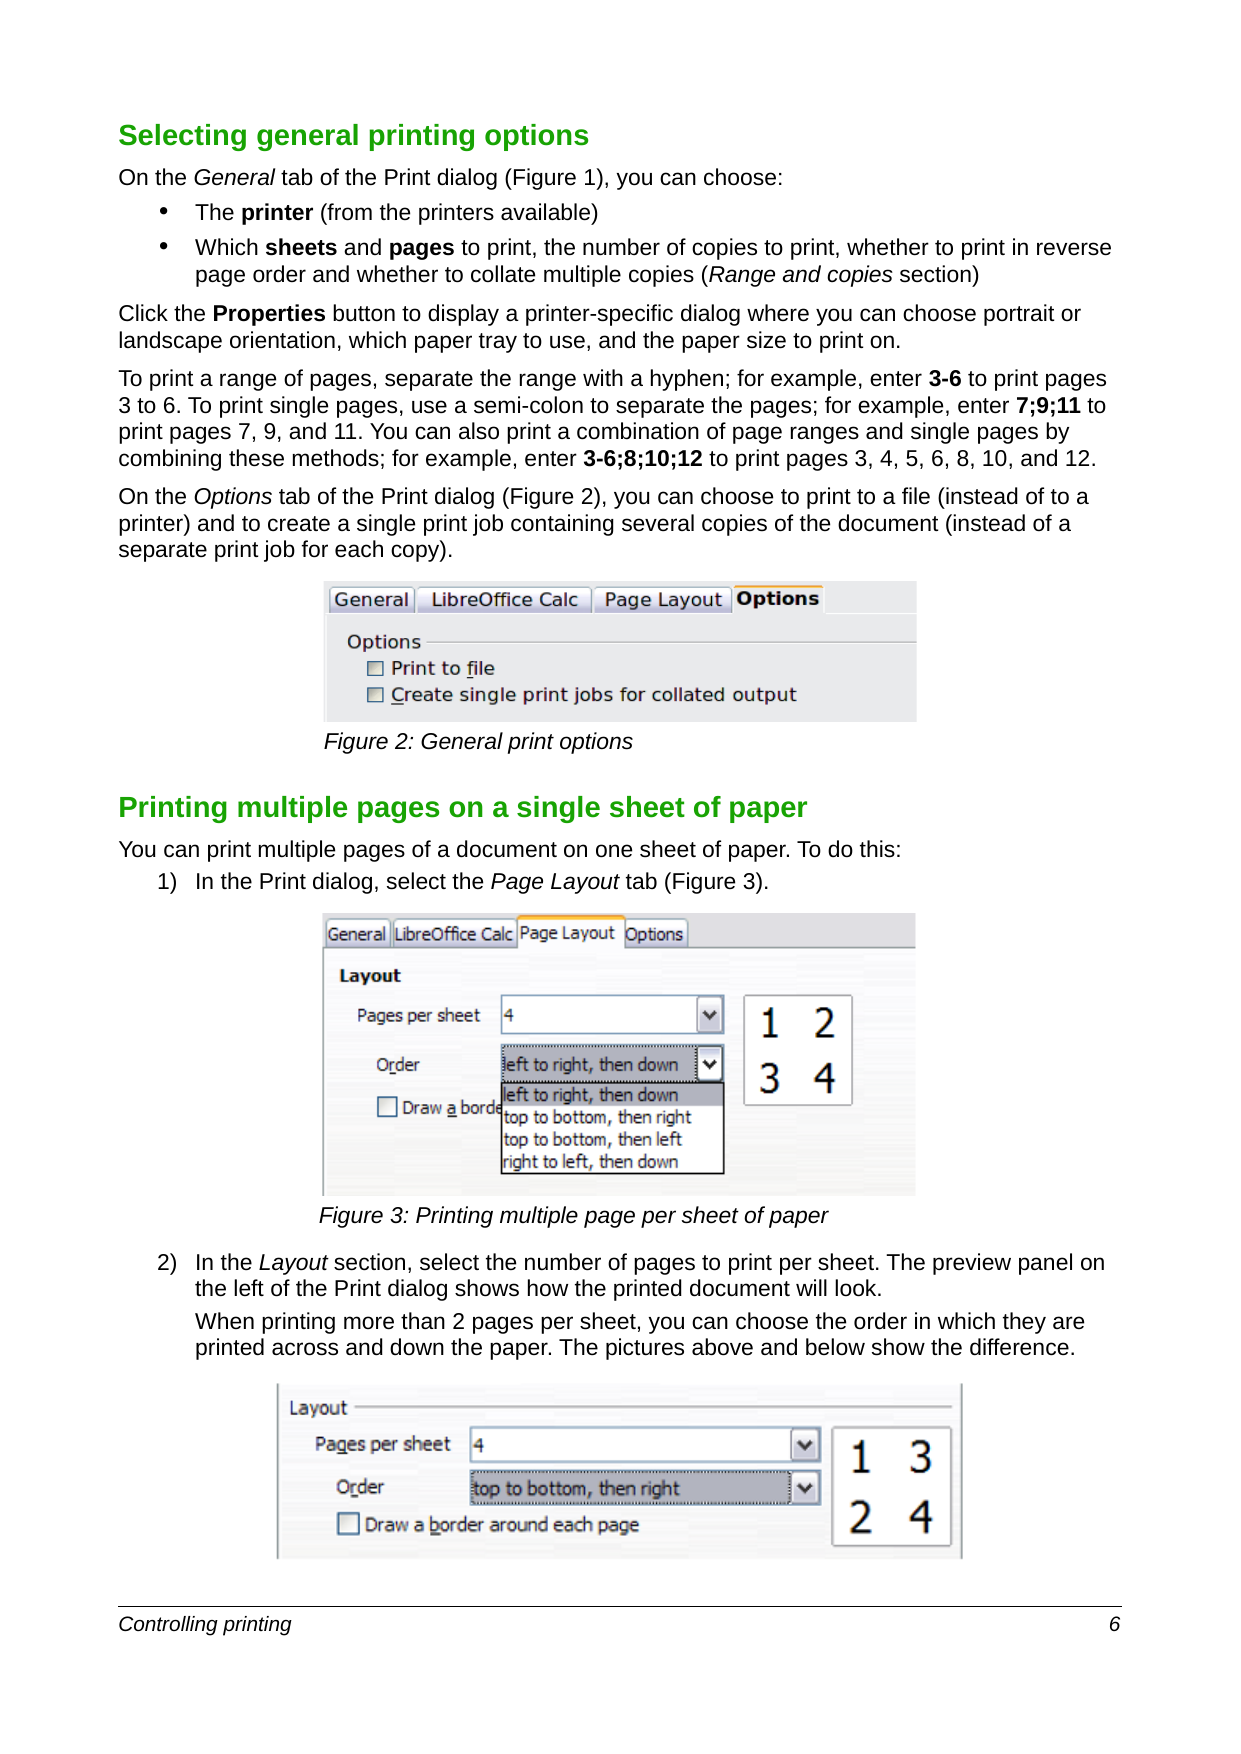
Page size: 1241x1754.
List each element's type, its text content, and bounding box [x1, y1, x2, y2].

subtitle Selecting general printing options [118, 118, 1122, 152]
list The printer (from the printers available) [156, 197, 1122, 226]
picture [318, 913, 922, 1196]
text Figure 2: General print options [323, 728, 917, 754]
list Which sheets and pages to print, the number of copies to print, whether to print in reverse page order and whether to collate multiple copies (Range and copies section) [156, 232, 1122, 288]
text On the Options tab of the Print dialog (Figure 2), you can choose to print to a file (instead of to a printer) and to create a single print job containing several copies of the document (instead of a separate print job for each copy). [118, 483, 1122, 562]
text Click the Properties button to display a printer-specific dialog where you can choose portrait or landscape orientation, which paper tray to use, and the paper size to print on. [118, 300, 1122, 353]
list In the Layout section, select the number of pages to print per sheet. The preview panel on the left of the Print dialog shows how the printed document will look. [177, 1249, 1122, 1302]
subtitle Printing multiple pages on a single sheet of paper [118, 789, 1122, 823]
text To print a range of pages, separate the range with a hyphen; for example, enter 3-6 to print pages 3 to 6. To print single pages, use a semi-colon to separate the pages; for example, enter 7;9;11 to print pages 7, 9, and 11. You can also print a combination of page ranges and single pages by combining these methods; for example, enter 3-6;8;10;12 to print pages 3, 4, 5, 6, 8, 10, and 12. [118, 365, 1122, 471]
picture [274, 1379, 966, 1564]
picture [323, 581, 917, 722]
list In the Print dialog, select the Page Layout tab (Figure 3). [177, 868, 1122, 895]
list When printing more than 2 pages per sheet, you can choose the order in which they are printed across and down the paper. The pictures above and below show the difference. [195, 1308, 1122, 1361]
list You can print multiple pages of a document on one sheet of paper. To do this: [118, 836, 1122, 862]
list On the General tab of the Print dialog (Figure 1), you can choose: [118, 164, 1122, 190]
text Figure 3: Printing multiple page per sheet of paper [318, 1202, 922, 1228]
